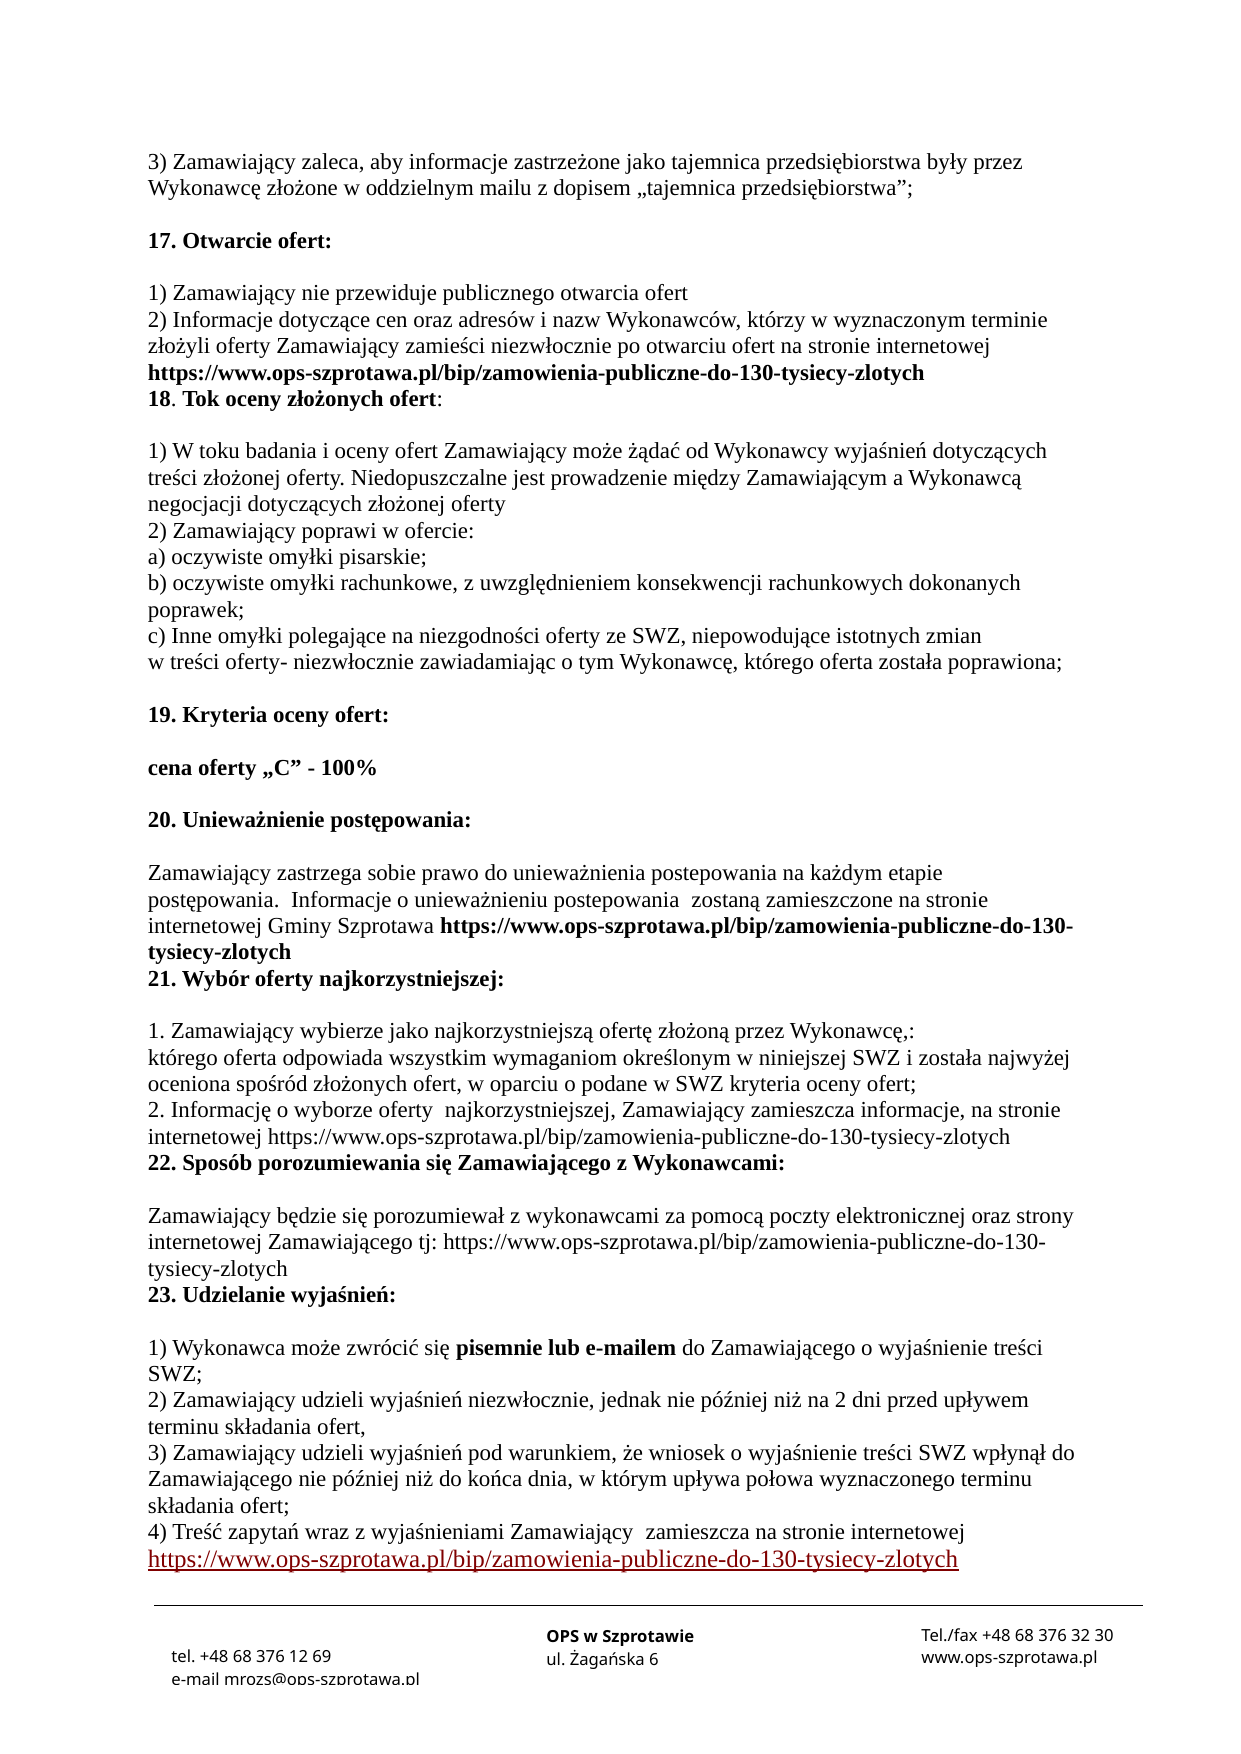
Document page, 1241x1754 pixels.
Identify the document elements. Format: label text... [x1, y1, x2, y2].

text 18. Tok oceny złożonych ofert: [148, 385, 1092, 411]
text 2. Informację o wyborze oferty najkorzystniejszej, Zamawiający zamieszcza informacje, na stronie internetowej https://www.ops-szprotawa.pl/bip/zamowienia-publiczne-do-130-tysiecy-zlotych [148, 1096, 1092, 1149]
text 2) Zamawiający udzieli wyjaśnień niezwłocznie, jednak nie później niż na 2 dni przed upływem terminu składania ofert, [148, 1386, 1092, 1439]
text 1. Zamawiający wybierze jako najkorzystniejszą ofertę złożoną przez Wykonawcę,: [148, 1017, 1092, 1044]
text a) oczywiste omyłki pisarskie; [148, 543, 1092, 569]
text Zamawiający będzie się porozumiewał z wykonawcami za pomocą poczty elektronicznej oraz strony internetowej Zamawiającego tj: https://www.ops-szprotawa.pl/bip/zamowienia-publiczne-do-130-tysiecy-zlotych [148, 1202, 1092, 1281]
text którego oferta odpowiada wszystkim wymaganiom określonym w niniejszej SWZ i została najwyżej oceniona spośród złożonych ofert, w oparciu o podane w SWZ kryteria oceny ofert; [148, 1044, 1092, 1096]
text 2) Informacje dotyczące cen oraz adresów i nazw Wykonawców, którzy w wyznaczonym terminie złożyli oferty Zamawiający zamieści niezwłocznie po otwarciu ofert na stronie internetowej https://www.ops-szprotawa.pl/bip/zamowienia-publiczne-do-130-tysiecy-zlotych [148, 306, 1092, 385]
text 22. Sposób porozumiewania się Zamawiającego z Wykonawcami: [148, 1149, 1092, 1176]
text 3) Zamawiający udzieli wyjaśnień pod warunkiem, że wniosek o wyjaśnienie treści SWZ wpłynął do Zamawiającego nie później niż do końca dnia, w którym upływa połowa wyznaczonego terminu składania ofert; [148, 1439, 1092, 1518]
text 2) Zamawiający poprawi w ofercie: [148, 517, 1092, 543]
text c) Inne omyłki polegające na niezgodności oferty ze SWZ, niepowodujące istotnych zmian [148, 622, 1092, 648]
text 1) Wykonawca może zwrócić się pisemnie lub e-mailem do Zamawiającego o wyjaśnienie treści SWZ; [148, 1334, 1092, 1386]
text 23. Udzielanie wyjaśnień: [148, 1281, 1092, 1307]
text 21. Wybór oferty najkorzystniejszej: [148, 965, 1092, 991]
text 3) Zamawiający zaleca, aby informacje zastrzeżone jako tajemnica przedsiębiorstwa były przez Wykonawcę złożone w oddzielnym mailu z dopisem „tajemnica przedsiębiorstwa”; [148, 148, 1092, 200]
text 20. Unieważnienie postępowania: [148, 807, 1092, 833]
text w treści oferty- niezwłocznie zawiadamiając o tym Wykonawcę, którego oferta została poprawiona; [148, 648, 1092, 675]
text 1) Zamawiający nie przewiduje publicznego otwarcia ofert [148, 279, 1092, 306]
text b) oczywiste omyłki rachunkowe, z uwzględnieniem konsekwencji rachunkowych dokonanych poprawek; [148, 569, 1092, 622]
text cena oferty „C” - 100% [148, 754, 1092, 780]
text Zamawiający zastrzega sobie prawo do unieważnienia postepowania na każdym etapie postępowania. Informacje o unieważnieniu postepowania zostaną zamieszczone na stronie internetowej Gminy Szprotawa https://www.ops-szprotawa.pl/bip/zamowienia-publiczne-do-130-tysiecy-zlotych [148, 859, 1092, 965]
text 19. Kryteria oceny ofert: [148, 701, 1092, 727]
text 4) Treść zapytań wraz z wyjaśnieniami Zamawiający zamieszcza na stronie internetowej https://www.ops-szprotawa.pl/bip/zamowienia-publiczne-do-130-tysiecy-zlotych [148, 1518, 1092, 1573]
text 1) W toku badania i oceny ofert Zamawiający może żądać od Wykonawcy wyjaśnień dotyczących treści złożonej oferty. Niedopuszczalne jest prowadzenie między Zamawiającym a Wykonawcą negocjacji dotyczących złożonej oferty [148, 438, 1092, 517]
text 17. Otwarcie ofert: [148, 227, 1092, 253]
